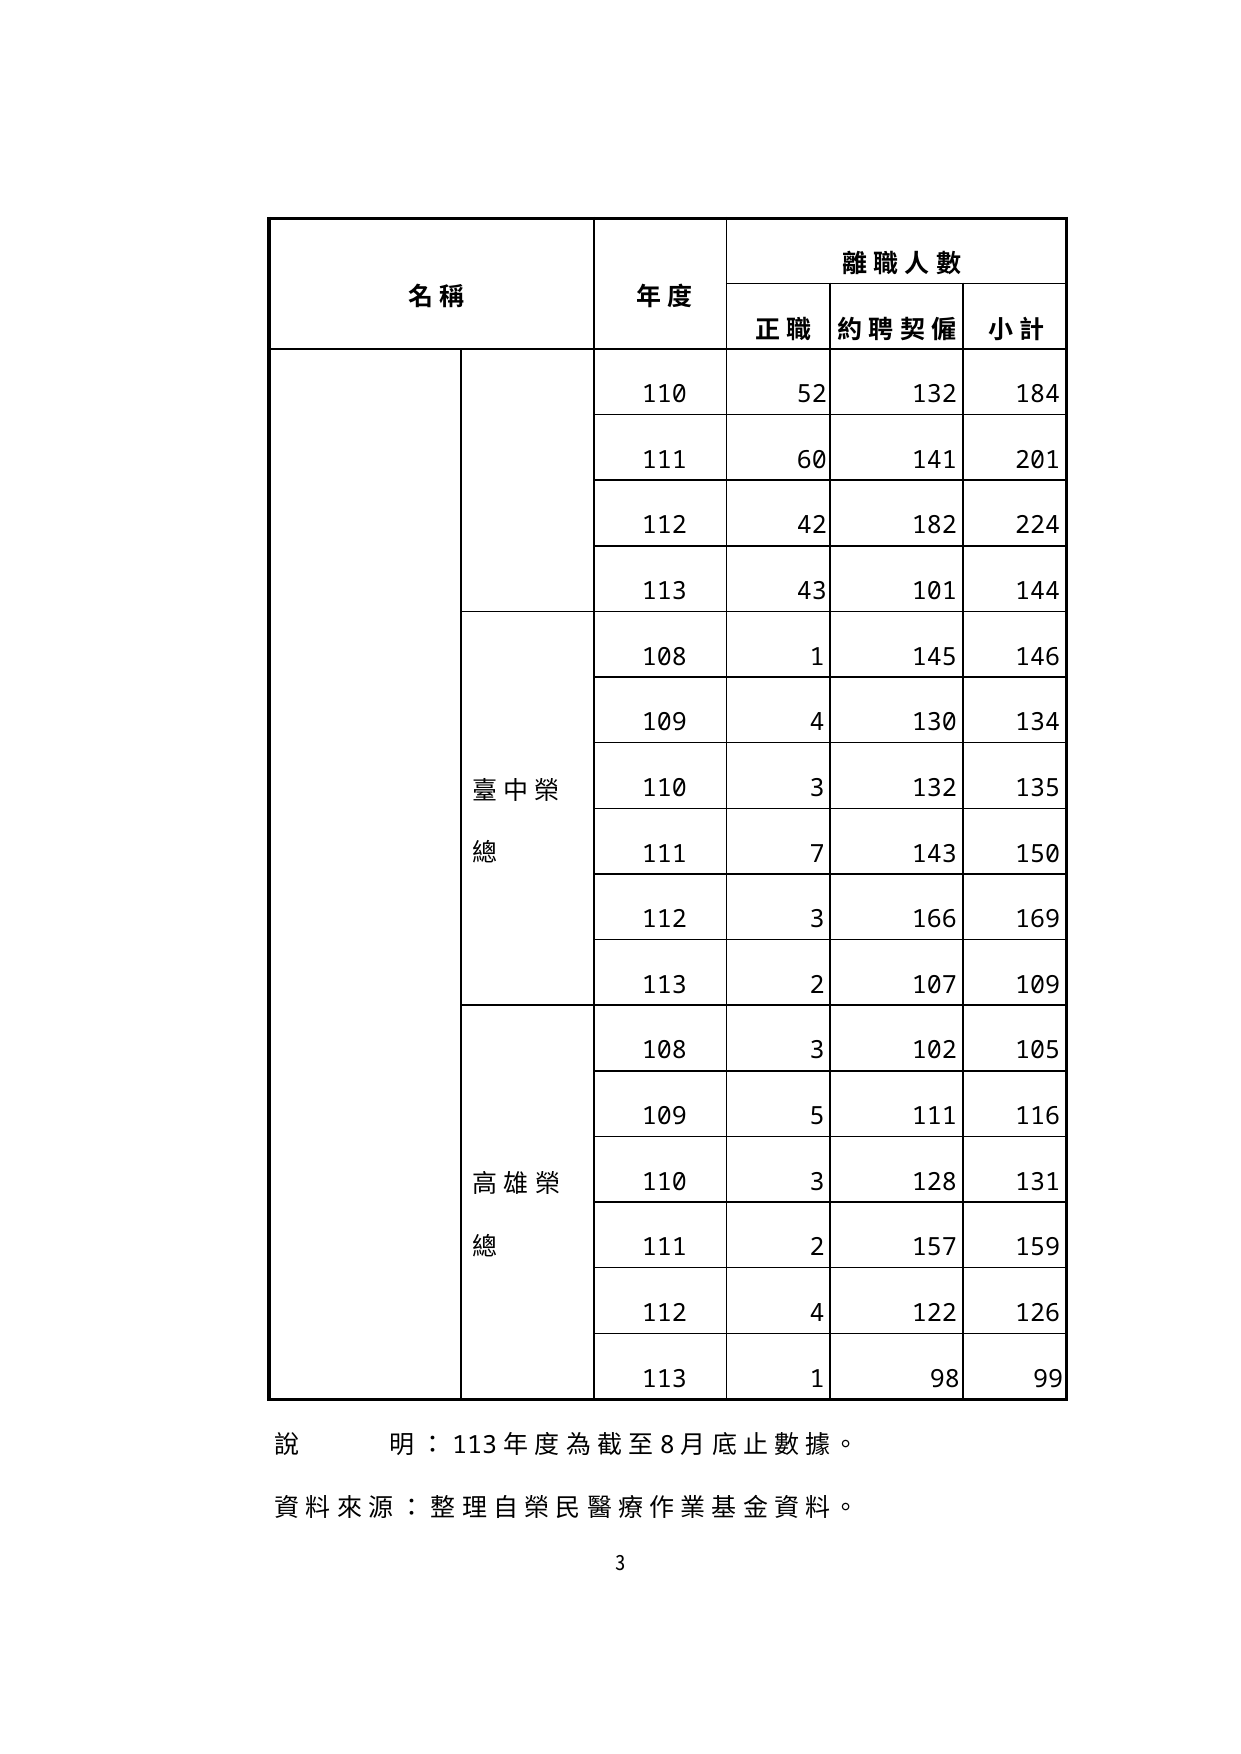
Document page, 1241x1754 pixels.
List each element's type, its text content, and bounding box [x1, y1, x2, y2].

table_cell 2 [727, 1203, 829, 1267]
table_cell 122 [831, 1268, 962, 1332]
table_cell 169 [964, 875, 1065, 939]
text 資料來源：整理自榮民醫療作業基金資料。 [266, 1464, 1063, 1526]
table_cell 113 [595, 1334, 726, 1398]
table_cell 184 [964, 350, 1065, 414]
table_cell 60 [727, 415, 829, 479]
table_cell 108 [595, 612, 726, 676]
table_cell 132 [831, 743, 962, 807]
table_cell 臺中榮總 [462, 612, 593, 1004]
table_cell 145 [831, 612, 962, 676]
table_cell 52 [727, 350, 829, 414]
table_cell 111 [595, 809, 726, 873]
table_cell 110 [595, 1137, 726, 1201]
table_cell 182 [831, 481, 962, 545]
table_cell 146 [964, 612, 1065, 676]
table_cell 131 [964, 1137, 1065, 1201]
table_cell 113 [595, 940, 726, 1004]
table_cell 110 [595, 350, 726, 414]
table_cell 105 [964, 1006, 1065, 1070]
table_cell 小計 [964, 284, 1065, 348]
table_cell 111 [831, 1072, 962, 1136]
table_cell 5 [727, 1072, 829, 1136]
table_header 名稱 [271, 220, 593, 348]
table_cell 113 [595, 547, 726, 611]
table_cell 98 [831, 1334, 962, 1398]
table_cell 109 [595, 1072, 726, 1136]
text 說 明：113年度為截至8月底止數據。 [266, 1401, 1063, 1464]
table_cell 159 [964, 1203, 1065, 1267]
table_cell [271, 350, 460, 1398]
table_cell 3 [727, 875, 829, 939]
table_cell 135 [964, 743, 1065, 807]
table_cell 112 [595, 1268, 726, 1332]
table_cell 112 [595, 481, 726, 545]
table_cell 130 [831, 678, 962, 742]
table_cell 112 [595, 875, 726, 939]
table_header 年度 [595, 220, 726, 348]
table_cell 150 [964, 809, 1065, 873]
table_cell 7 [727, 809, 829, 873]
table_cell [462, 350, 593, 611]
table_cell 109 [964, 940, 1065, 1004]
table_cell 101 [831, 547, 962, 611]
table_cell 201 [964, 415, 1065, 479]
table_cell 3 [727, 1006, 829, 1070]
table_cell 126 [964, 1268, 1065, 1332]
table_cell 4 [727, 1268, 829, 1332]
table_cell 約聘契僱 [831, 284, 962, 348]
table_cell 141 [831, 415, 962, 479]
table_cell 166 [831, 875, 962, 939]
table_cell 109 [595, 678, 726, 742]
table_cell 102 [831, 1006, 962, 1070]
table_header 離職人數 [727, 220, 1065, 282]
table_cell 正職 [727, 284, 829, 348]
table_cell 4 [727, 678, 829, 742]
table_cell 143 [831, 809, 962, 873]
table_cell 108 [595, 1006, 726, 1070]
table_cell 99 [964, 1334, 1065, 1398]
table_cell 107 [831, 940, 962, 1004]
table_cell 110 [595, 743, 726, 807]
table_cell 3 [727, 743, 829, 807]
table_cell 1 [727, 612, 829, 676]
table_cell 高雄榮總 [462, 1006, 593, 1398]
table_cell 1 [727, 1334, 829, 1398]
table_cell 224 [964, 481, 1065, 545]
table_cell 134 [964, 678, 1065, 742]
table_cell 132 [831, 350, 962, 414]
table_cell 157 [831, 1203, 962, 1267]
table_cell 128 [831, 1137, 962, 1201]
table_cell 116 [964, 1072, 1065, 1136]
table_cell 144 [964, 547, 1065, 611]
table_cell 42 [727, 481, 829, 545]
table_cell 2 [727, 940, 829, 1004]
table_cell 3 [727, 1137, 829, 1201]
table_cell 111 [595, 415, 726, 479]
table_cell 43 [727, 547, 829, 611]
table_cell 111 [595, 1203, 726, 1267]
